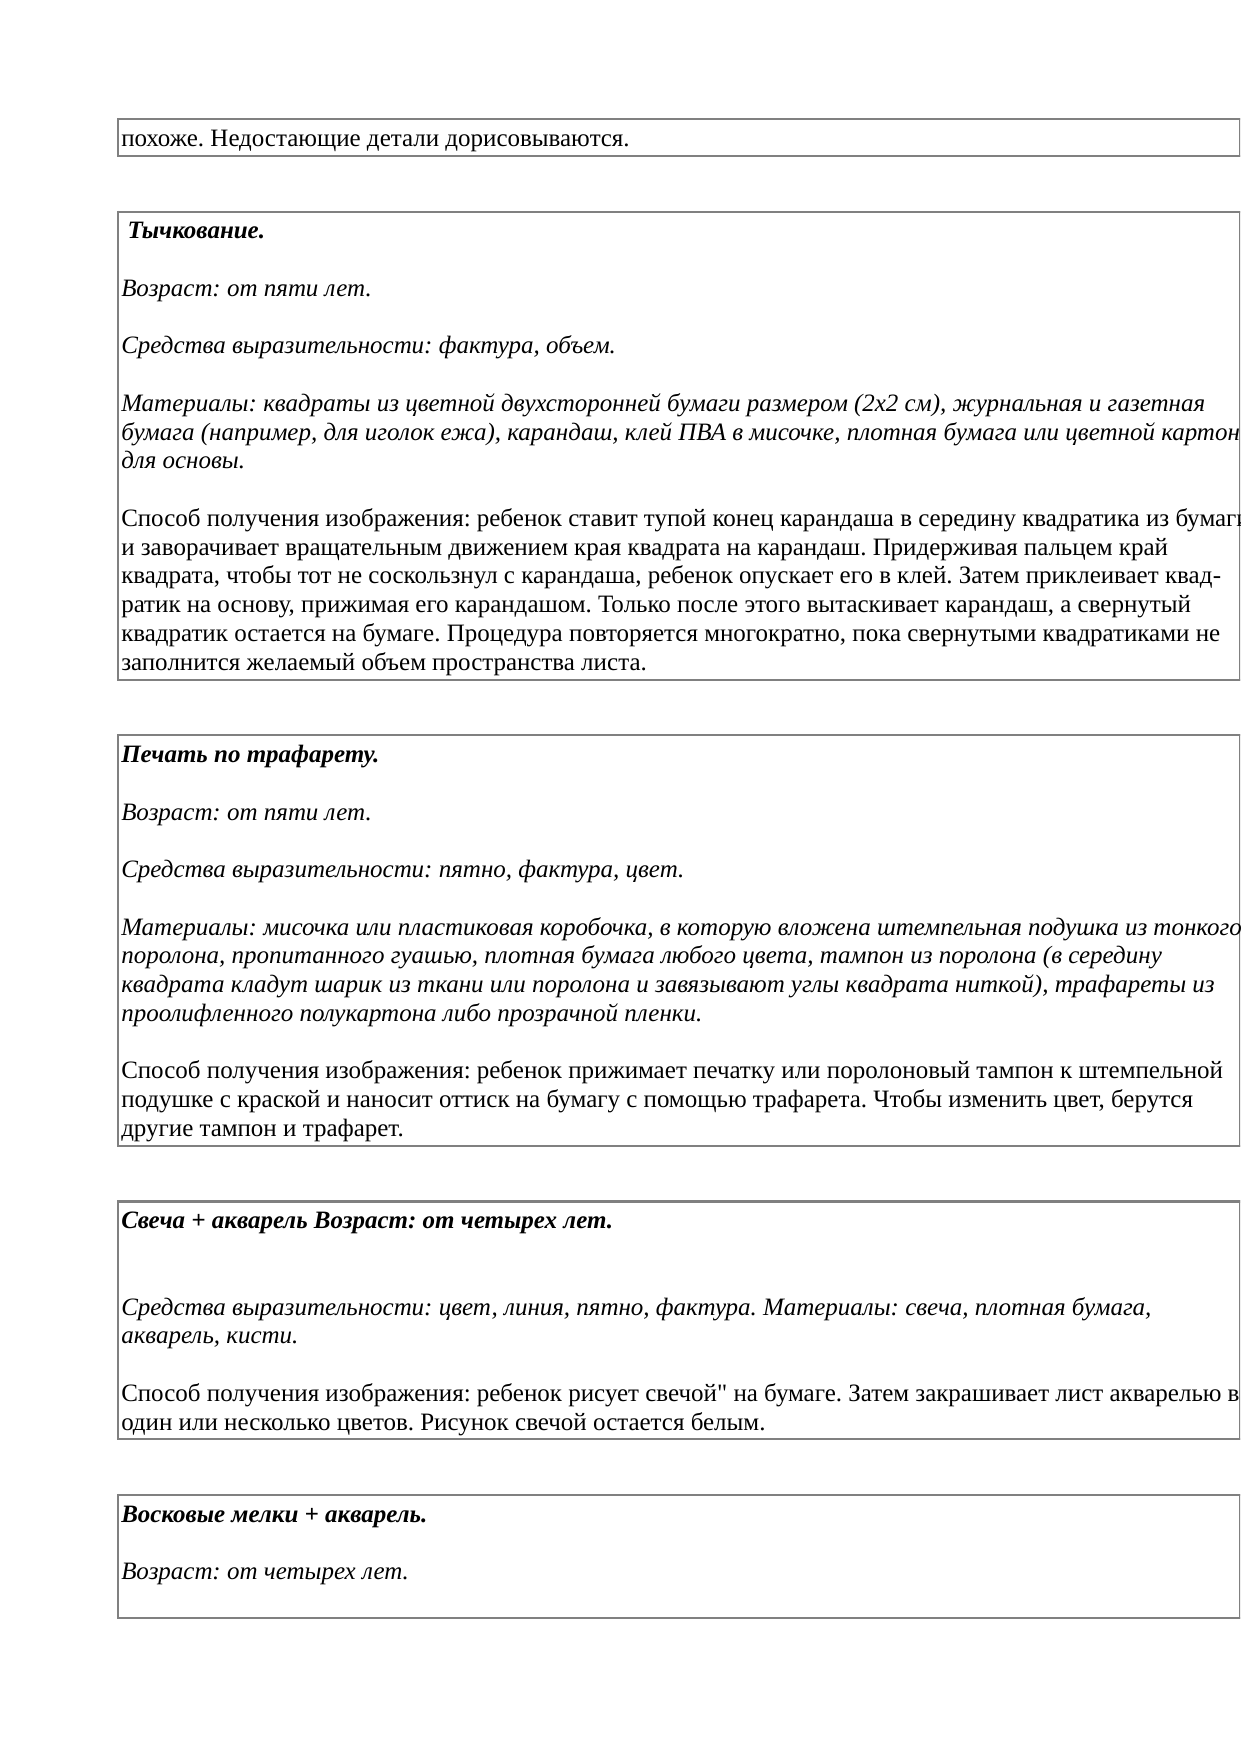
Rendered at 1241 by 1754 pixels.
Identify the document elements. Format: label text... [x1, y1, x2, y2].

table_header Тычкование. Возраст: от пяти лет. Средства выразительности: фактура, объем. Материалы: квадраты из цветной двухсторонней бумаги размером (2x2 см), журнальная и газетная бумага (например, для иголок ежа), карандаш, клей ПВА в мисочке, плотная бумага или цветной картон для основы. Способ получения изображения: ребенок ставит тупой конец карандаша в середину квадратика из бумаги и заворачивает вращательным движением края квадрата на карандаш. Придерживая пальцем край квадрата, чтобы тот не соскользнул с карандаша, ребенок опускает его в клей. Затем приклеивает квад­ратик на основу, прижимая его карандашом. Только после этого вытаскивает карандаш, а свернутый квадратик остается на бумаге. Процедура повторяется многократно, пока свернутыми квадратиками не заполнится желаемый объем пространства листа. [119, 213, 1239, 678]
table_header Свеча + акварель Возраст: от четырех лет. Средства выразительности: цвет, линия, пятно, фактура. Материалы: свеча, плотная бумага, акварель, кисти. Способ получения изображения: ребенок рисует свечой" на бумаге. Затем закрашивает лист акварелью в один или несколько цветов. Рисунок свечой остается белым. [119, 1203, 1239, 1438]
table_header похоже. Недостающие детали дорисовываются. [119, 120, 1239, 155]
table_header Восковые мелки + акварель. Возраст: от четырех лет. Средства выразительности: цвет, линия, пятно, фактура. Материалы: восковые мелки, плотная белая бумага, акварель, кисти. Способ получения изображения: ребенок рисует восковыми мелками на белой бумаге. Затем закрашивает лист акварелью в один или несколько цветов. Рисунок мелками остается незакрашенным. [119, 1496, 1239, 1617]
table_header Печать по трафарету. Возраст: от пяти лет. Средства выразительности: пятно, фактура, цвет. Материалы: мисочка или пластиковая коробочка, в которую вложена штемпельная подушка из тонкого поролона, пропитанного гуашью, плотная бумага любого цвета, тампон из поролона (в середину квадрата кладут шарик из ткани или поролона и завязывают углы квадрата ниткой), трафареты из проолифленного полукартона либо прозрачной пленки. Способ получения изображения: ребенок прижимает печатку или поролоновый тампон к штемпельной подушке с краской и наносит оттиск на бумагу с помощью трафарета. Чтобы изменить цвет, берутся другие тампон и трафарет. [119, 736, 1239, 1144]
